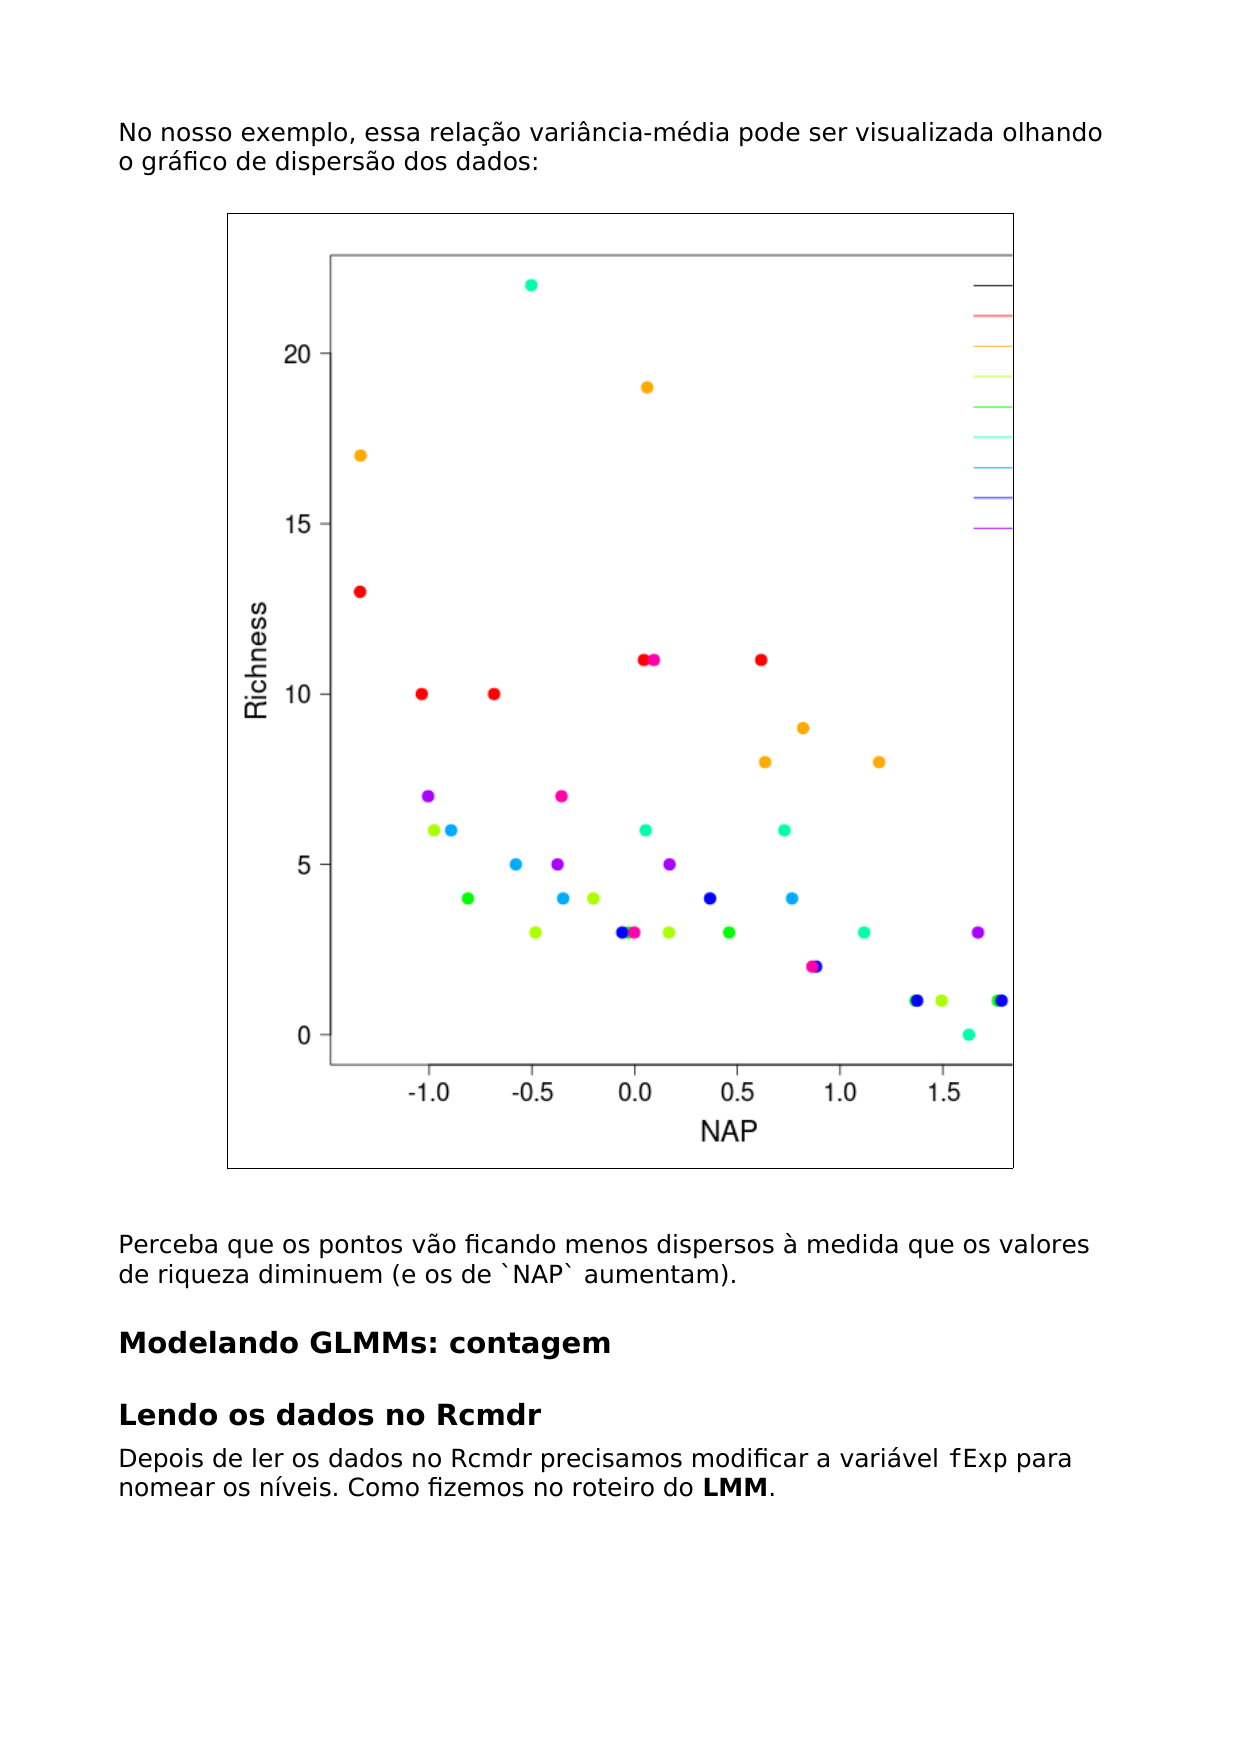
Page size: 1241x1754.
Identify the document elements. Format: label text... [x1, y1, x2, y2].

text Depois de ler os dados no Rcmdr precisamos modificar a variável fExp para nomear os níveis. Como fizemos no roteiro do LMM. [118, 1444, 1122, 1503]
subtitle Modelando GLMMs: contagem [118, 1326, 1122, 1360]
subtitle Lendo os dados no Rcmdr [118, 1398, 1122, 1432]
picture [230, 215, 1013, 1166]
text Perceba que os pontos vão ficando menos dispersos à medida que os valores de riqueza diminuem (e os de `NAP` aumentam). [118, 1231, 1122, 1289]
text No nosso exemplo, essa relação variância-média pode ser visualizada olhando o gráfico de dispersão dos dados: [118, 118, 1122, 176]
